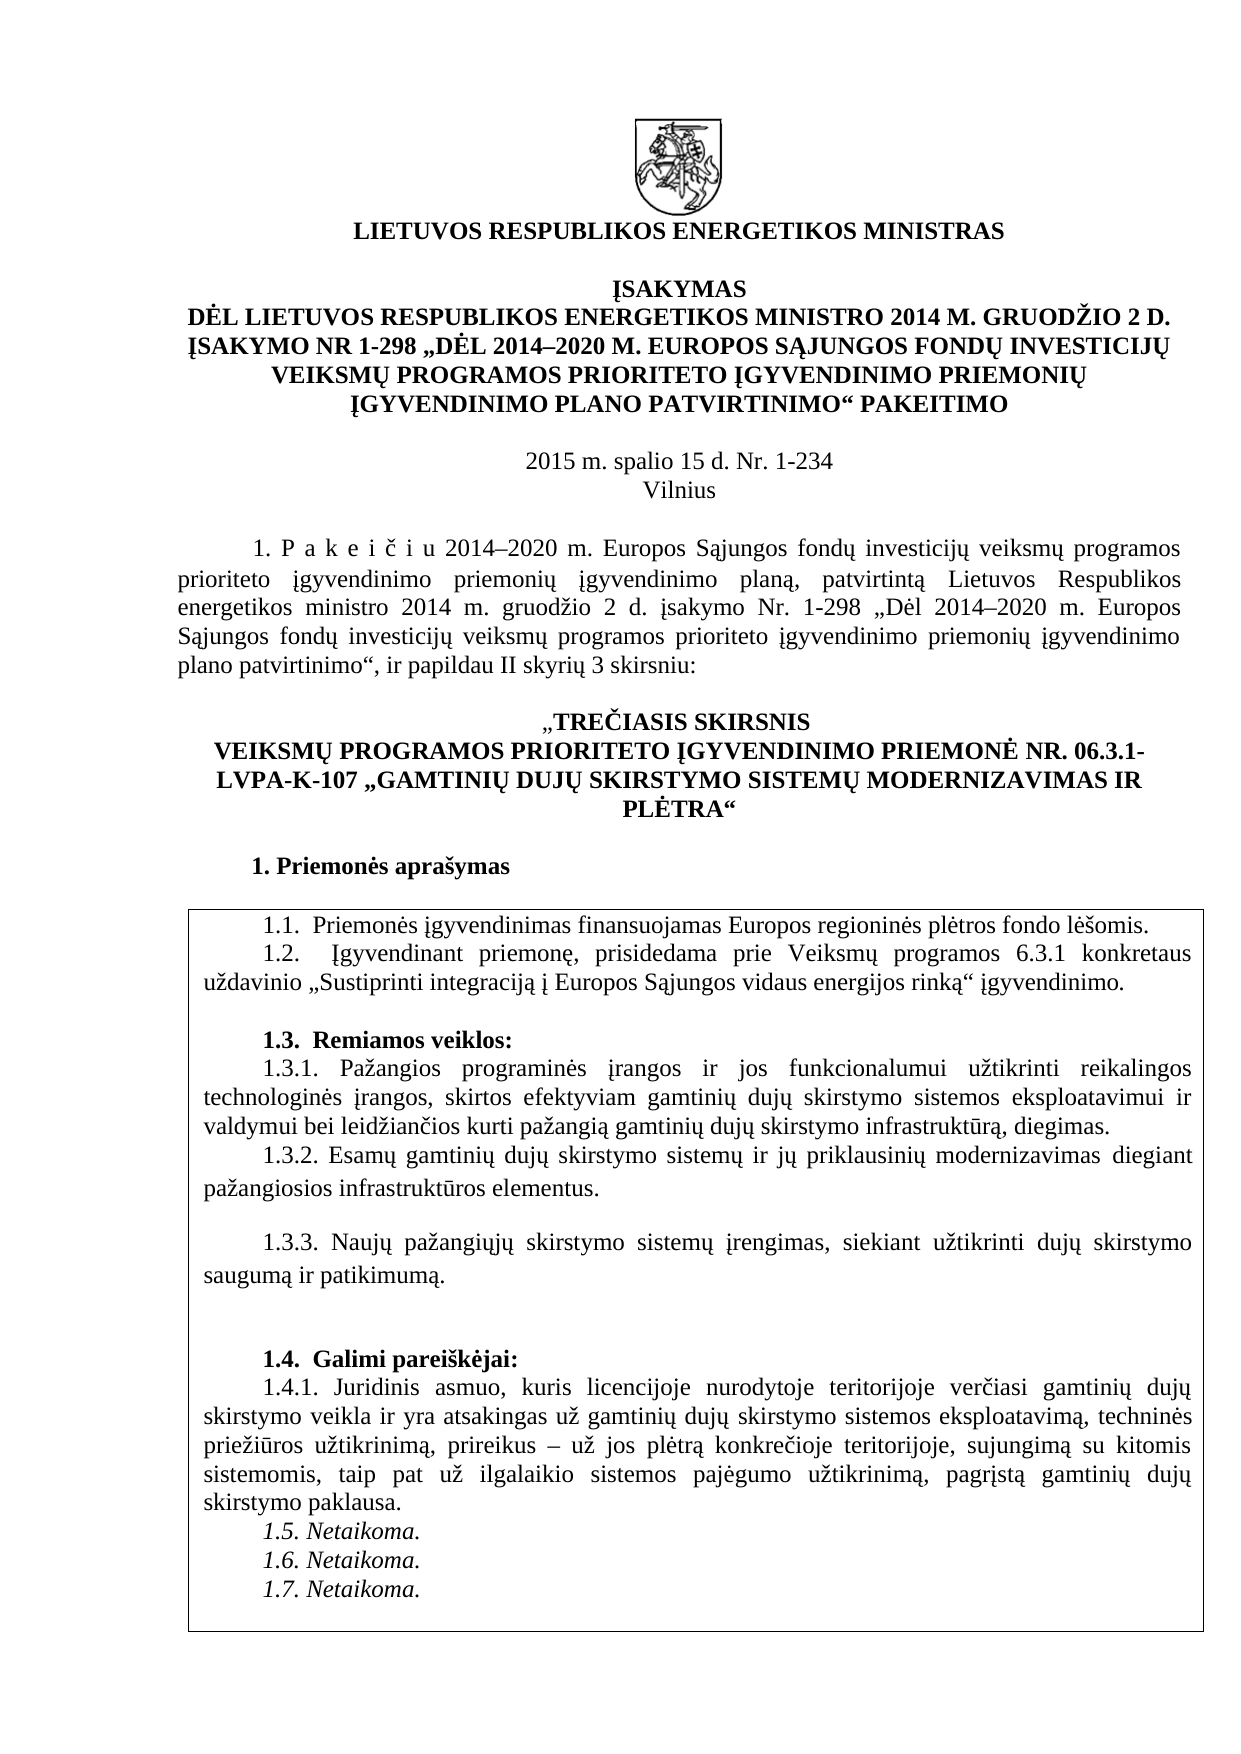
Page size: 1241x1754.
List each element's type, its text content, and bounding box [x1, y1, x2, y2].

text 1. P a k e i č i u 2014–2020 m. Europos Sąjungos fondų investicijų veiksmų programos prioriteto įgyvendinimo priemonių įgyvendinimo planą, patvirtintą Lietuvos Respublikos energetikos ministro 2014 m. gruodžio 2 d. įsakymo Nr. 1-298 „Dėl 2014–2020 m. Europos Sąjungos fondų investicijų veiksmų programos prioriteto įgyvendinimo priemonių įgyvendinimo plano patvirtinimo“, ir papildau II skyrių 3 skirsniu: [177, 532, 1181, 679]
table_cell 1.2. Įgyvendinant priemonę, prisidedama prie Veiksmų programos 6.3.1 konkretaus uždavinio „Sustiprinti integraciją į Europos Sąjungos vidaus energijos rinką“ įgyvendinimo. [189, 939, 1203, 1025]
table_header 1.1. Priemonės įgyvendinimas finansuojamas Europos regioninės plėtros fondo lėšomis. [189, 910, 1203, 938]
table_cell 1.3. Remiamos veiklos: 1.3.1. Pažangios programinės įrangos ir jos funkcionalumui užtikrinti reikalingos technologinės įrangos, skirtos efektyviam gamtinių dujų skirstymo sistemos eksploatavimui ir valdymui bei leidžiančios kurti pažangią gamtinių dujų skirstymo infrastruktūrą, diegimas. 1.3.2. Esamų gamtinių dujų skirstymo sistemų ir jų priklausinių modernizavimas diegiant pažangiosios infrastruktūros elementus. 1.3.3. Naujų pažangiųjų skirstymo sistemų įrengimas, siekiant užtikrinti dujų skirstymo saugumą ir patikimumą. [189, 1025, 1203, 1344]
text dėl LIETUVOS RESPUBLIKOS ENERGETIKOS MINISTRO 2014 M. GRUODŽIO 2 D. ĮSAKYMO NR 1-298 „DĖL 2014–2020 m. europos sąjungos fondų investicijų veiksmų programos prioriteto įgyvendinimo priemonių įgyvendinimo plano patvirtinimo“ PAKEITIMO [177, 302, 1181, 417]
text LIETUVOS RESPUBLIKOS energetikos MINISTRAS [177, 216, 1181, 245]
text ĮSAKYMAS [177, 274, 1181, 302]
table_cell 1.4. Galimi pareiškėjai: 1.4.1. Juridinis asmuo, kuris licencijoje nurodytoje teritorijoje verčiasi gamtinių dujų skirstymo veikla ir yra atsakingas už gamtinių dujų skirstymo sistemos eksploatavimą, techninės priežiūros užtikrinimą, prireikus – už jos plėtrą konkrečioje teritorijoje, sujungimą su kitomis sistemomis, taip pat už ilgalaikio sistemos pajėgumo užtikrinimą, pagrįstą gamtinių dujų skirstymo paklausa. 1.5. Netaikoma. 1.6. Netaikoma. 1.7. Netaikoma. [189, 1344, 1203, 1602]
text VEIKSMŲ PROGRAMOS PRIORITETO ĮGYVENDINIMO PRIEMONĖ NR. 06.3.1-LVPA-K-107 „GAMTINIŲ DUJŲ SKIRSTYMO SISTEMŲ MODERNIZAVIMAS IR PLĖTRA“ [177, 736, 1181, 822]
text „TREČIASIS SKIRSNIS [177, 707, 1181, 736]
text 2015 m. spalio 15 d. Nr. 1-234 [177, 446, 1181, 475]
text 1. Priemonės aprašymas [251, 851, 1181, 880]
text Vilnius [177, 475, 1181, 504]
table_cell [189, 1603, 1203, 1631]
